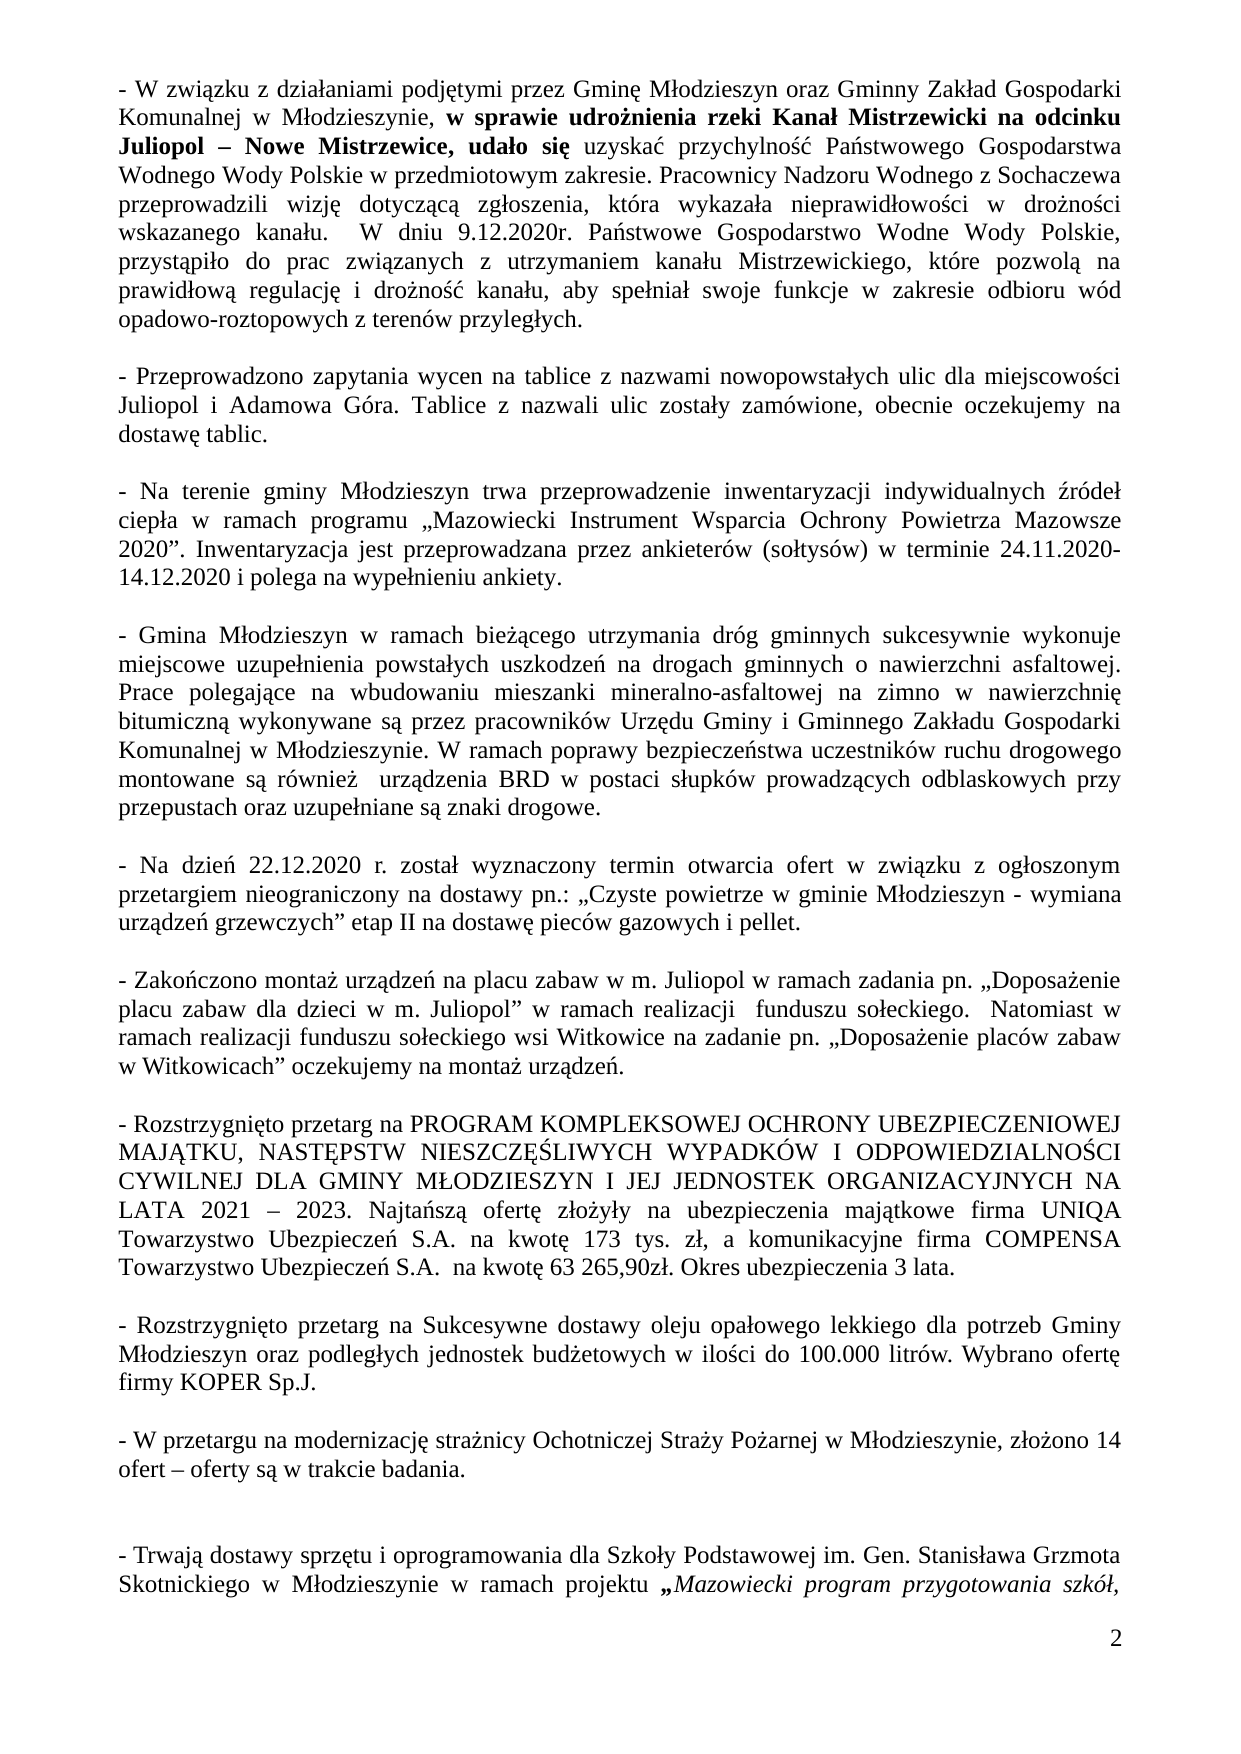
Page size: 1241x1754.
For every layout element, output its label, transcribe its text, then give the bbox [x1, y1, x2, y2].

text - Rozstrzygnięto przetarg na PROGRAM KOMPLEKSOWEJ OCHRONY UBEZPIECZENIOWEJ MAJĄTKU, NASTĘPSTW NIESZCZĘŚLIWYCH WYPADKÓW I ODPOWIEDZIALNOŚCI CYWILNEJ DLA GMINY MŁODZIESZYN I JEJ JEDNOSTEK ORGANIZACYJNYCH NA LATA 2021 – 2023. Najtańszą ofertę złożyły na ubezpieczenia majątkowe firma UNIQA Towarzystwo Ubezpieczeń S.A. na kwotę 173 tys. zł, a komunikacyjne firma COMPENSA Towarzystwo Ubezpieczeń S.A. na kwotę 63 265,90zł. Okres ubezpieczenia 3 lata. [118, 1109, 1122, 1281]
text - Gmina Młodzieszyn w ramach bieżącego utrzymania dróg gminnych sukcesywnie wykonuje miejscowe uzupełnienia powstałych uszkodzeń na drogach gminnych o nawierzchni asfaltowej. Prace polegające na wbudowaniu mieszanki mineralno-asfaltowej na zimno w nawierzchnię bitumiczną wykonywane są przez pracowników Urzędu Gminy i Gminnego Zakładu Gospodarki Komunalnej w Młodzieszynie. W ramach poprawy bezpieczeństwa uczestników ruchu drogowego montowane są również urządzenia BRD w postaci słupków prowadzących odblaskowych przy przepustach oraz uzupełniane są znaki drogowe. [118, 620, 1122, 821]
text - Na terenie gminy Młodzieszyn trwa przeprowadzenie inwentaryzacji indywidualnych źródeł ciepła w ramach programu „Mazowiecki Instrument Wsparcia Ochrony Powietrza Mazowsze 2020”. Inwentaryzacja jest przeprowadzana przez ankieterów (sołtysów) w terminie 24.11.2020-14.12.2020 i polega na wypełnieniu ankiety. [118, 476, 1122, 591]
text - Na dzień 22.12.2020 r. został wyznaczony termin otwarcia ofert w związku z ogłoszonym przetargiem nieograniczony na dostawy pn.: „Czyste powietrze w gminie Młodzieszyn - wymiana urządzeń grzewczych” etap II na dostawę pieców gazowych i pellet. [118, 850, 1122, 936]
text - W przetargu na modernizację strażnicy Ochotniczej Straży Pożarnej w Młodzieszynie, złożono 14 ofert – oferty są w trakcie badania. [118, 1425, 1122, 1482]
text - Trwają dostawy sprzętu i oprogramowania dla Szkoły Podstawowej im. Gen. Stanisława Grzmota Skotnickiego w Młodzieszynie w ramach projektu „Mazowiecki program przygotowania szkół, [118, 1540, 1122, 1597]
text - Zakończono montaż urządzeń na placu zabaw w m. Juliopol w ramach zadania pn. „Doposażenie placu zabaw dla dzieci w m. Juliopol” w ramach realizacji funduszu sołeckiego. Natomiast w ramach realizacji funduszu sołeckiego wsi Witkowice na zadanie pn. „Doposażenie placów zabaw w Witkowicach” oczekujemy na montaż urządzeń. [118, 965, 1122, 1080]
text - W związku z działaniami podjętymi przez Gminę Młodzieszyn oraz Gminny Zakład Gospodarki Komunalnej w Młodzieszynie, w sprawie udrożnienia rzeki Kanał Mistrzewicki na odcinku Juliopol – Nowe Mistrzewice, udało się uzyskać przychylność Państwowego Gospodarstwa Wodnego Wody Polskie w przedmiotowym zakresie. Pracownicy Nadzoru Wodnego z Sochaczewa przeprowadzili wizję dotyczącą zgłoszenia, która wykazała nieprawidłowości w drożności wskazanego kanału. W dniu 9.12.2020r. Państwowe Gospodarstwo Wodne Wody Polskie, przystąpiło do prac związanych z utrzymaniem kanału Mistrzewickiego, które pozwolą na prawidłową regulację i drożność kanału, aby spełniał swoje funkcje w zakresie odbioru wód opadowo-roztopowych z terenów przyległych. [118, 74, 1122, 332]
text - Przeprowadzono zapytania wycen na tablice z nazwami nowopowstałych ulic dla miejscowości Juliopol i Adamowa Góra. Tablice z nazwali ulic zostały zamówione, obecnie oczekujemy na dostawę tablic. [118, 361, 1122, 447]
text - Rozstrzygnięto przetarg na Sukcesywne dostawy oleju opałowego lekkiego dla potrzeb Gminy Młodzieszyn oraz podległych jednostek budżetowych w ilości do 100.000 litrów. Wybrano ofertę firmy KOPER Sp.J. [118, 1310, 1122, 1396]
